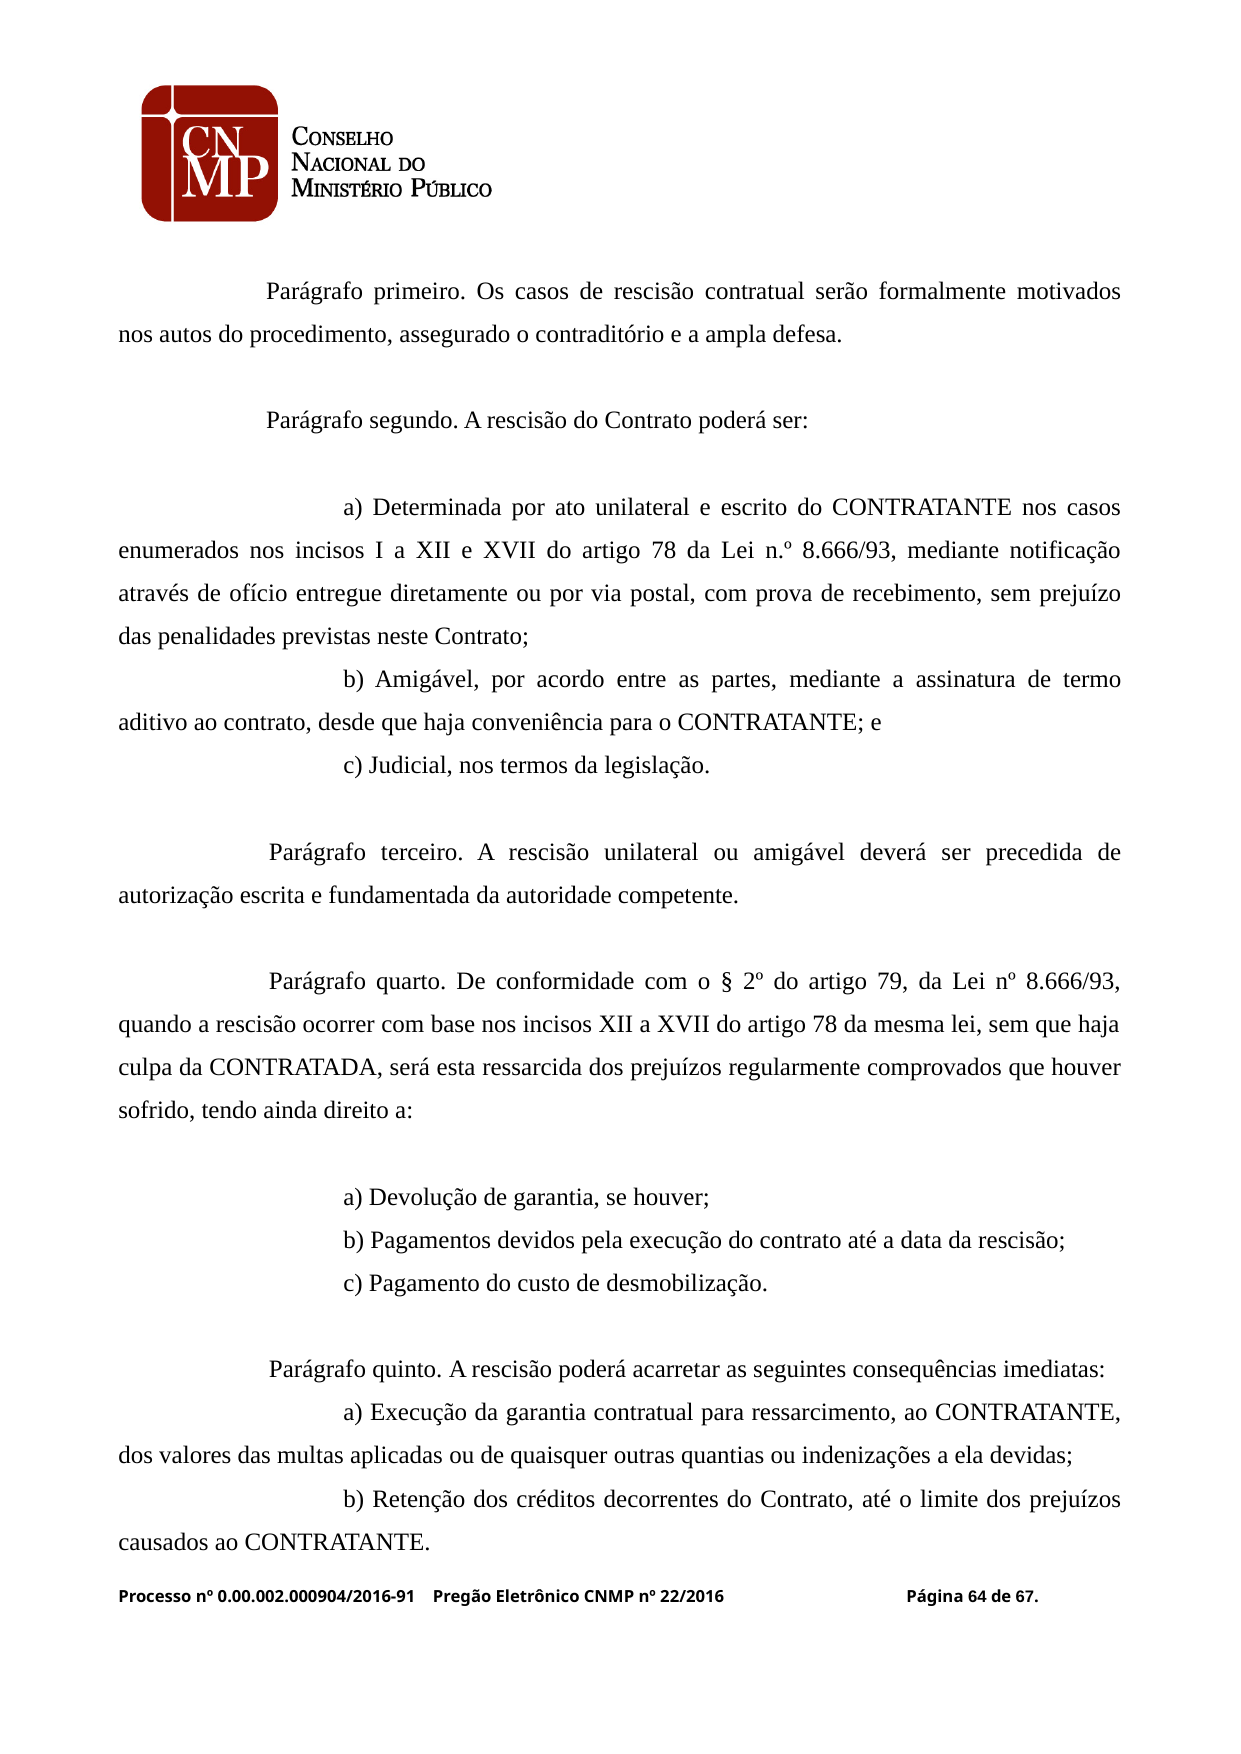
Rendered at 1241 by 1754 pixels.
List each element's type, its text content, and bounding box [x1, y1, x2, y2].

text b) Pagamentos devidos pela execução do contrato até a data da rescisão; [118, 1225, 1122, 1254]
text Parágrafo segundo. A rescisão do Contrato poderá ser: [118, 406, 1122, 434]
text c) Pagamento do custo de desmobilização. [118, 1268, 1122, 1297]
text Parágrafo primeiro. Os casos de rescisão contratual serão formalmente motivados nos autos do procedimento, assegurado o contraditório e a ampla defesa. [118, 276, 1122, 348]
text Parágrafo terceiro. A rescisão unilateral ou amigável deverá ser precedida de autorização escrita e fundamentada da autoridade competente. [118, 837, 1122, 909]
text a) Determinada por ato unilateral e escrito do CONTRATANTE nos casos enumerados nos incisos I a XII e XVII do artigo 78 da Lei n.º 8.666/93, mediante notificação através de ofício entregue diretamente ou por via postal, com prova de recebimento, sem prejuízo das penalidades previstas neste Contrato; [118, 492, 1122, 650]
text b) Amigável, por acordo entre as partes, mediante a assinatura de termo aditivo ao contrato, desde que haja conveniência para o CONTRATANTE; e [118, 664, 1122, 736]
text Parágrafo quinto. A rescisão poderá acarretar as seguintes consequências imediatas: [118, 1354, 1122, 1383]
text Parágrafo quarto. De conformidade com o § 2º do artigo 79, da Lei nº 8.666/93, quando a rescisão ocorrer com base nos incisos XII a XVII do artigo 78 da mesma lei, sem que haja culpa da CONTRATADA, será esta ressarcida dos prejuízos regularmente comprovados que houver sofrido, tendo ainda direito a: [118, 966, 1122, 1124]
text a) Execução da garantia contratual para ressarcimento, ao CONTRATANTE, dos valores das multas aplicadas ou de quaisquer outras quantias ou indenizações a ela devidas; [118, 1397, 1122, 1469]
picture [118, 63, 507, 243]
text b) Retenção dos créditos decorrentes do Contrato, até o limite dos prejuízos causados ao CONTRATANTE. [118, 1484, 1122, 1556]
text a) Devolução de garantia, se houver; [118, 1182, 1122, 1211]
text c) Judicial, nos termos da legislação. [118, 751, 1122, 779]
